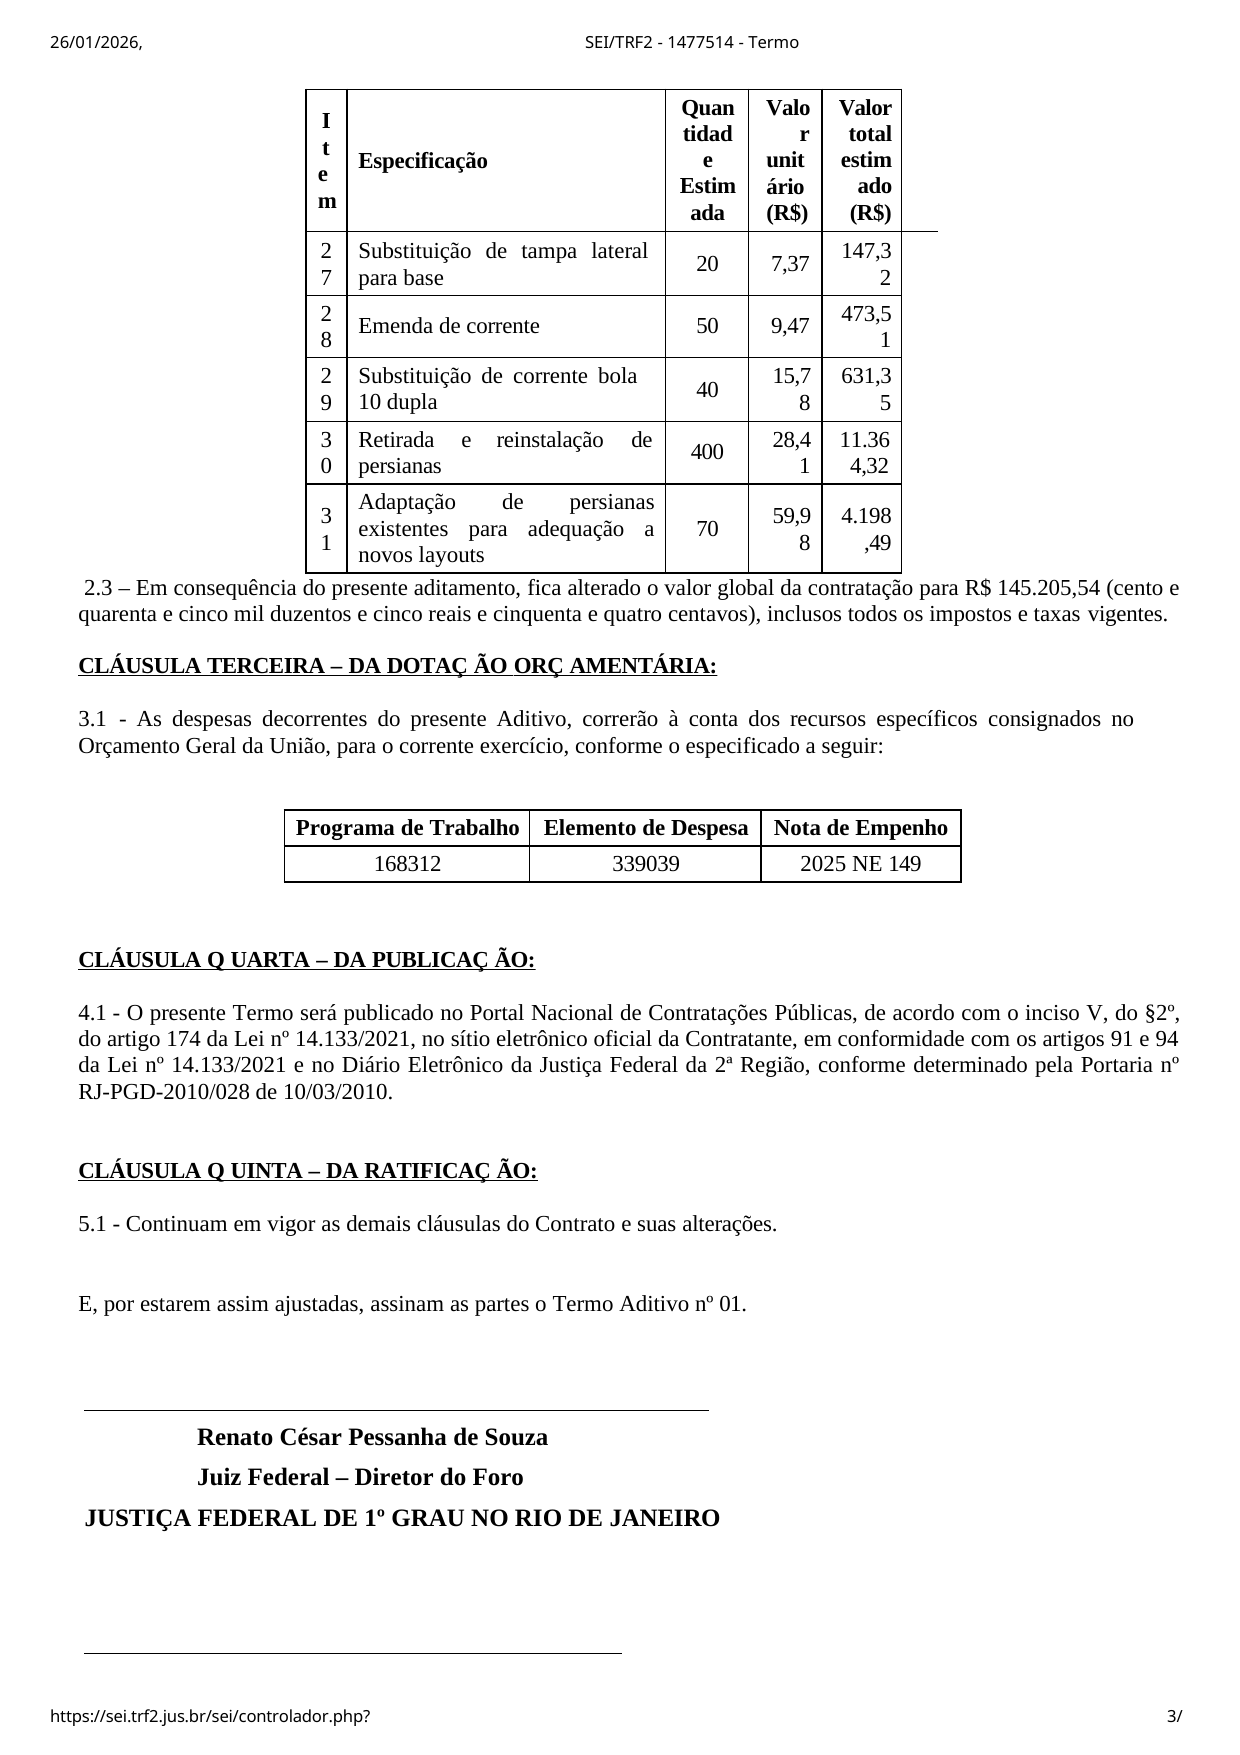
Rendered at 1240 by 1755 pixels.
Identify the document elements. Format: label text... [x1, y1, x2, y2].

table_cell 70 [666, 485, 748, 572]
table_header Valor total estim ado (R$) [823, 90, 901, 231]
table_cell 7,37 [749, 232, 821, 294]
table_cell 168312 [285, 847, 529, 881]
table_header Elemento de Despesa [530, 811, 760, 845]
table_cell 11.36 4,32 [823, 422, 901, 483]
table_cell 631,3 5 [823, 358, 901, 421]
table_cell 2 9 [307, 358, 346, 421]
subtitle CLÁUSULA Q UARTA – DA PUBLICAÇ ÃO: [78, 946, 1181, 972]
list - As despesas decorrentes do presente Aditivo, correrão à conta dos recursos específicos consignados no Orçamento Geral da União, para o corrente exercício, conforme o especificado a seguir: [78, 706, 1181, 758]
table_cell 9,47 [749, 296, 821, 357]
table_header [902, 89, 938, 231]
table_header Quan tidad e Estim ada [666, 90, 748, 231]
table_cell 40 [666, 358, 748, 421]
table_cell 3 0 [307, 422, 346, 483]
table_header Especificação [348, 90, 665, 231]
text Renato César Pessanha de Souza Juiz Federal – Diretor do Foro [197, 1422, 586, 1491]
table_cell 473,5 1 [823, 296, 901, 357]
table_cell Substituição de tampa lateral para base [348, 232, 665, 294]
subtitle CLÁUSULA Q UINTA – DA RATIFICAÇ ÃO: [78, 1157, 1181, 1183]
table_cell 15,7 8 [749, 358, 821, 421]
table_cell Retirada e reinstalação de persianas [348, 422, 665, 483]
table_header I t e m [307, 90, 346, 231]
table_cell 50 [666, 296, 748, 357]
table_cell [902, 232, 938, 572]
table_header Nota de Empenho [762, 811, 960, 845]
table_cell 2 7 [307, 232, 346, 294]
table_header Valo r unit ário (R$) [749, 90, 821, 231]
table_cell 20 [666, 232, 748, 294]
list - O presente Termo será publicado no Portal Nacional de Contratações Públicas, de acordo com o inciso V, do §2º, do artigo 174 da Lei nº 14.133/2021, no sítio eletrônico oficial da Contratante, em conformidade com os artigos 91 e 94 da Lei nº 14.133/2021 e no Diário Eletrônico da Justiça Federal da 2ª Região, conforme determinado pela Portaria nº RJ-PGD-2010/028 de 10/03/2010. [78, 999, 1181, 1104]
text E, por estarem assim ajustadas, assinam as partes o Termo Aditivo nº 01. [78, 1290, 1181, 1316]
table_cell 59,9 8 [749, 485, 821, 572]
table_cell Substituição de corrente bola 10 dupla [348, 358, 665, 421]
table_cell 3 1 [307, 485, 346, 572]
list - Continuam em vigor as demais cláusulas do Contrato e suas alterações. [78, 1210, 1181, 1237]
table_cell 4.198 ,49 [823, 485, 901, 572]
table_header Programa de Trabalho [285, 811, 529, 845]
table_cell 400 [666, 422, 748, 483]
list – Em consequência do presente aditamento, fica alterado o valor global da contratação para R$ 145.205,54 (cento e quarenta e cinco mil duzentos e cinco reais e cinquenta e quatro centavos), inclusos todos os impostos e taxas vigentes. [78, 574, 1181, 626]
table_cell Emenda de corrente [348, 296, 665, 357]
subtitle CLÁUSULA TERCEIRA – DA DOTAÇ ÃO ORÇ AMENTÁRIA: [78, 652, 1181, 679]
table_cell 28,4 1 [749, 422, 821, 483]
table_cell 2025 NE 149 [762, 847, 960, 881]
table_cell 2 8 [307, 296, 346, 357]
table_cell 339039 [530, 847, 760, 881]
table_cell 147,3 2 [823, 232, 901, 294]
table_cell Adaptação de persianas existentes para adequação a novos layouts [348, 485, 665, 572]
text JUSTIÇA FEDERAL DE 1º GRAU NO RIO DE JANEIRO [84, 1503, 1181, 1531]
